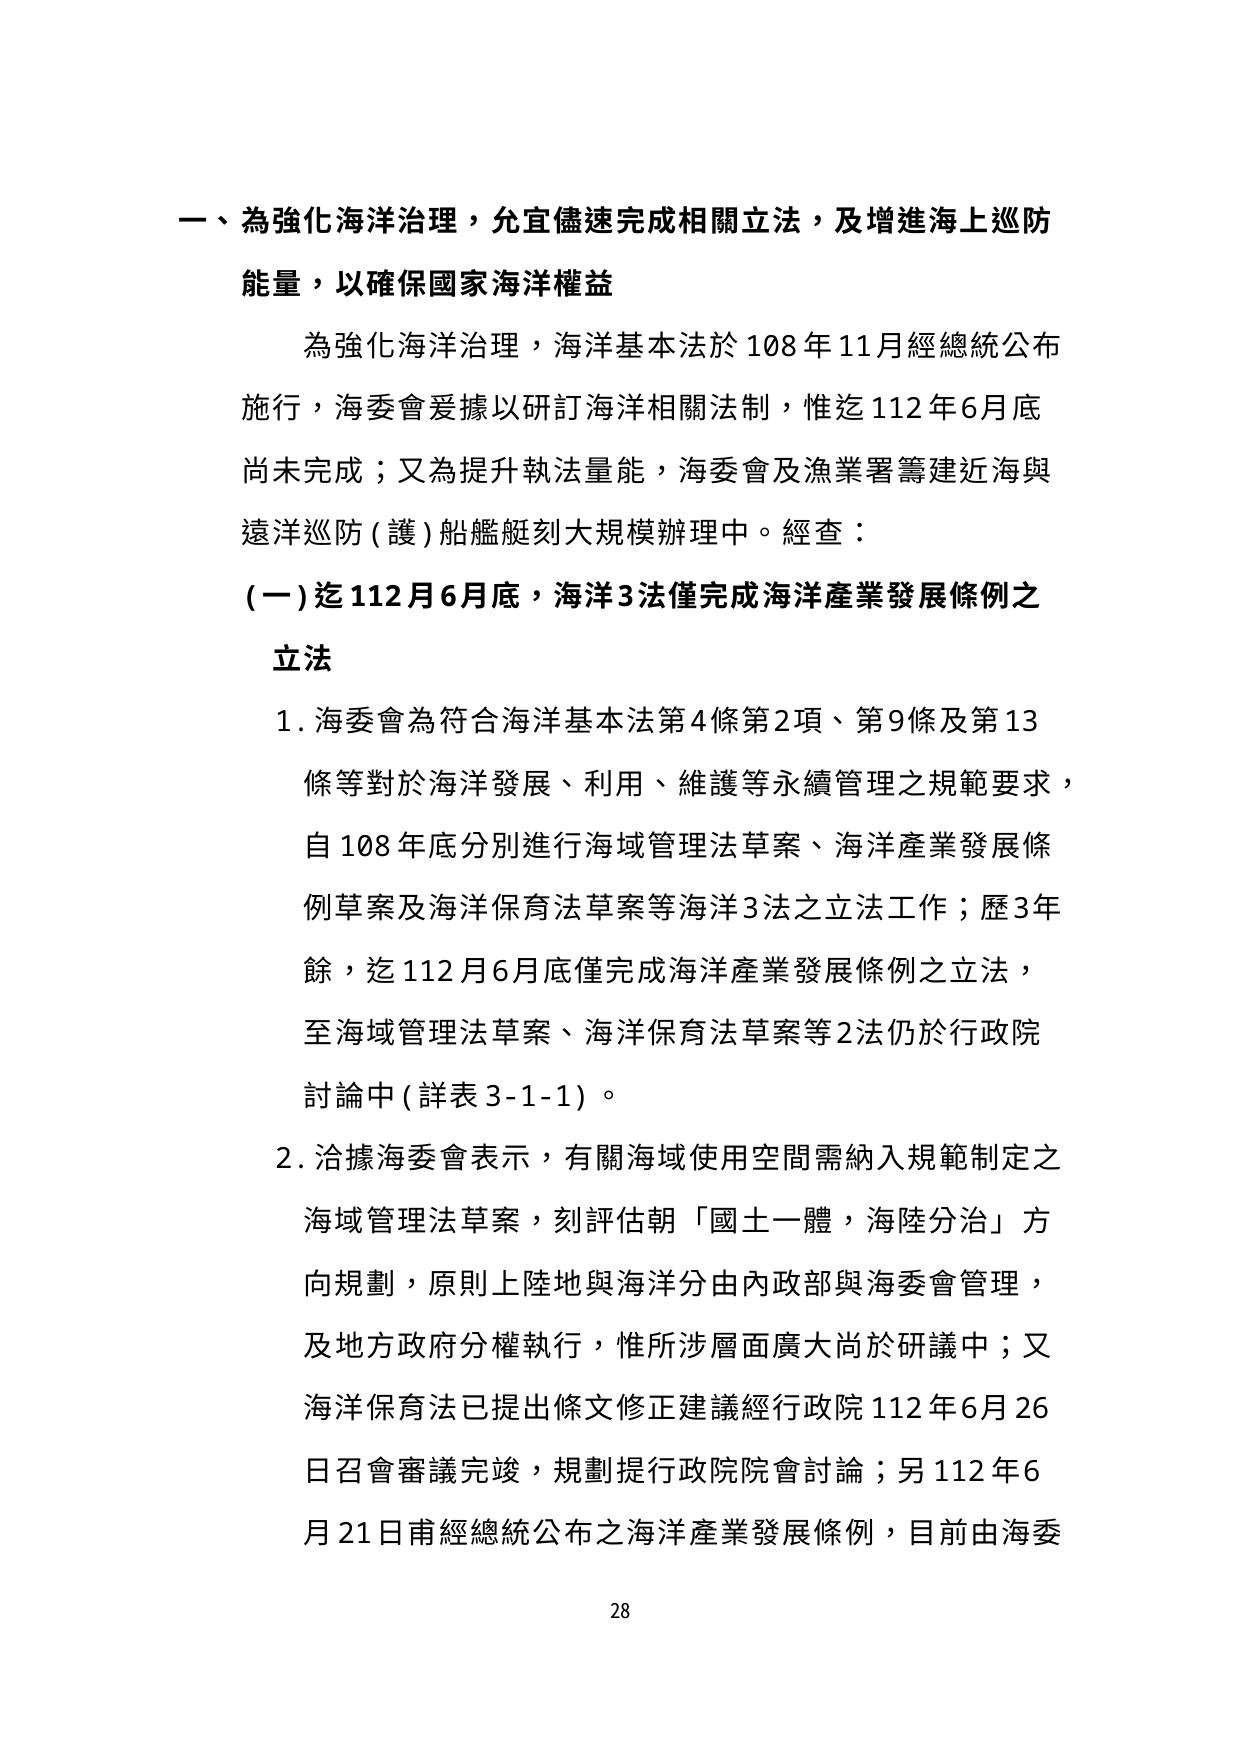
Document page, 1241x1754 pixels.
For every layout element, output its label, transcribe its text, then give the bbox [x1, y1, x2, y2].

text (一)迄112月6月底，海洋3法僅完成海洋產業發展條例之立法 [236, 552, 1063, 677]
text 2.洽據海委會表示，有關海域使用空間需納入規範制定之海域管理法草案，刻評估朝「國土一體，海陸分治」方向規劃，原則上陸地與海洋分由內政部與海委會管理，及地方政府分權執行，惟所涉層面廣大尚於研議中；又海洋保育法已提出條文修正建議經行政院112年6月26日召會審議完竣，規劃提行政院院會討論；另112年6月21日甫經總統公布之海洋產業發展條例，目前由海委 [266, 1115, 1063, 1552]
text 一、為強化海洋治理，允宜儘速完成相關立法，及增進海上巡防能量，以確保國家海洋權益 [177, 177, 1063, 302]
text 為強化海洋治理，海洋基本法於108年11月經總統公布施行，海委會爰據以研訂海洋相關法制，惟迄112年6月底尚未完成；又為提升執法量能，海委會及漁業署籌建近海與遠洋巡防(護)船艦艇刻大規模辦理中。經查： [236, 302, 1063, 552]
text 1.海委會為符合海洋基本法第4條第2項、第9條及第13條等對於海洋發展、利用、維護等永續管理之規範要求，自108年底分別進行海域管理法草案、海洋產業發展條例草案及海洋保育法草案等海洋3法之立法工作；歷3年餘，迄112月6月底僅完成海洋產業發展條例之立法，至海域管理法草案、海洋保育法草案等2法仍於行政院討論中(詳表3-1-1)。 [266, 677, 1063, 1115]
